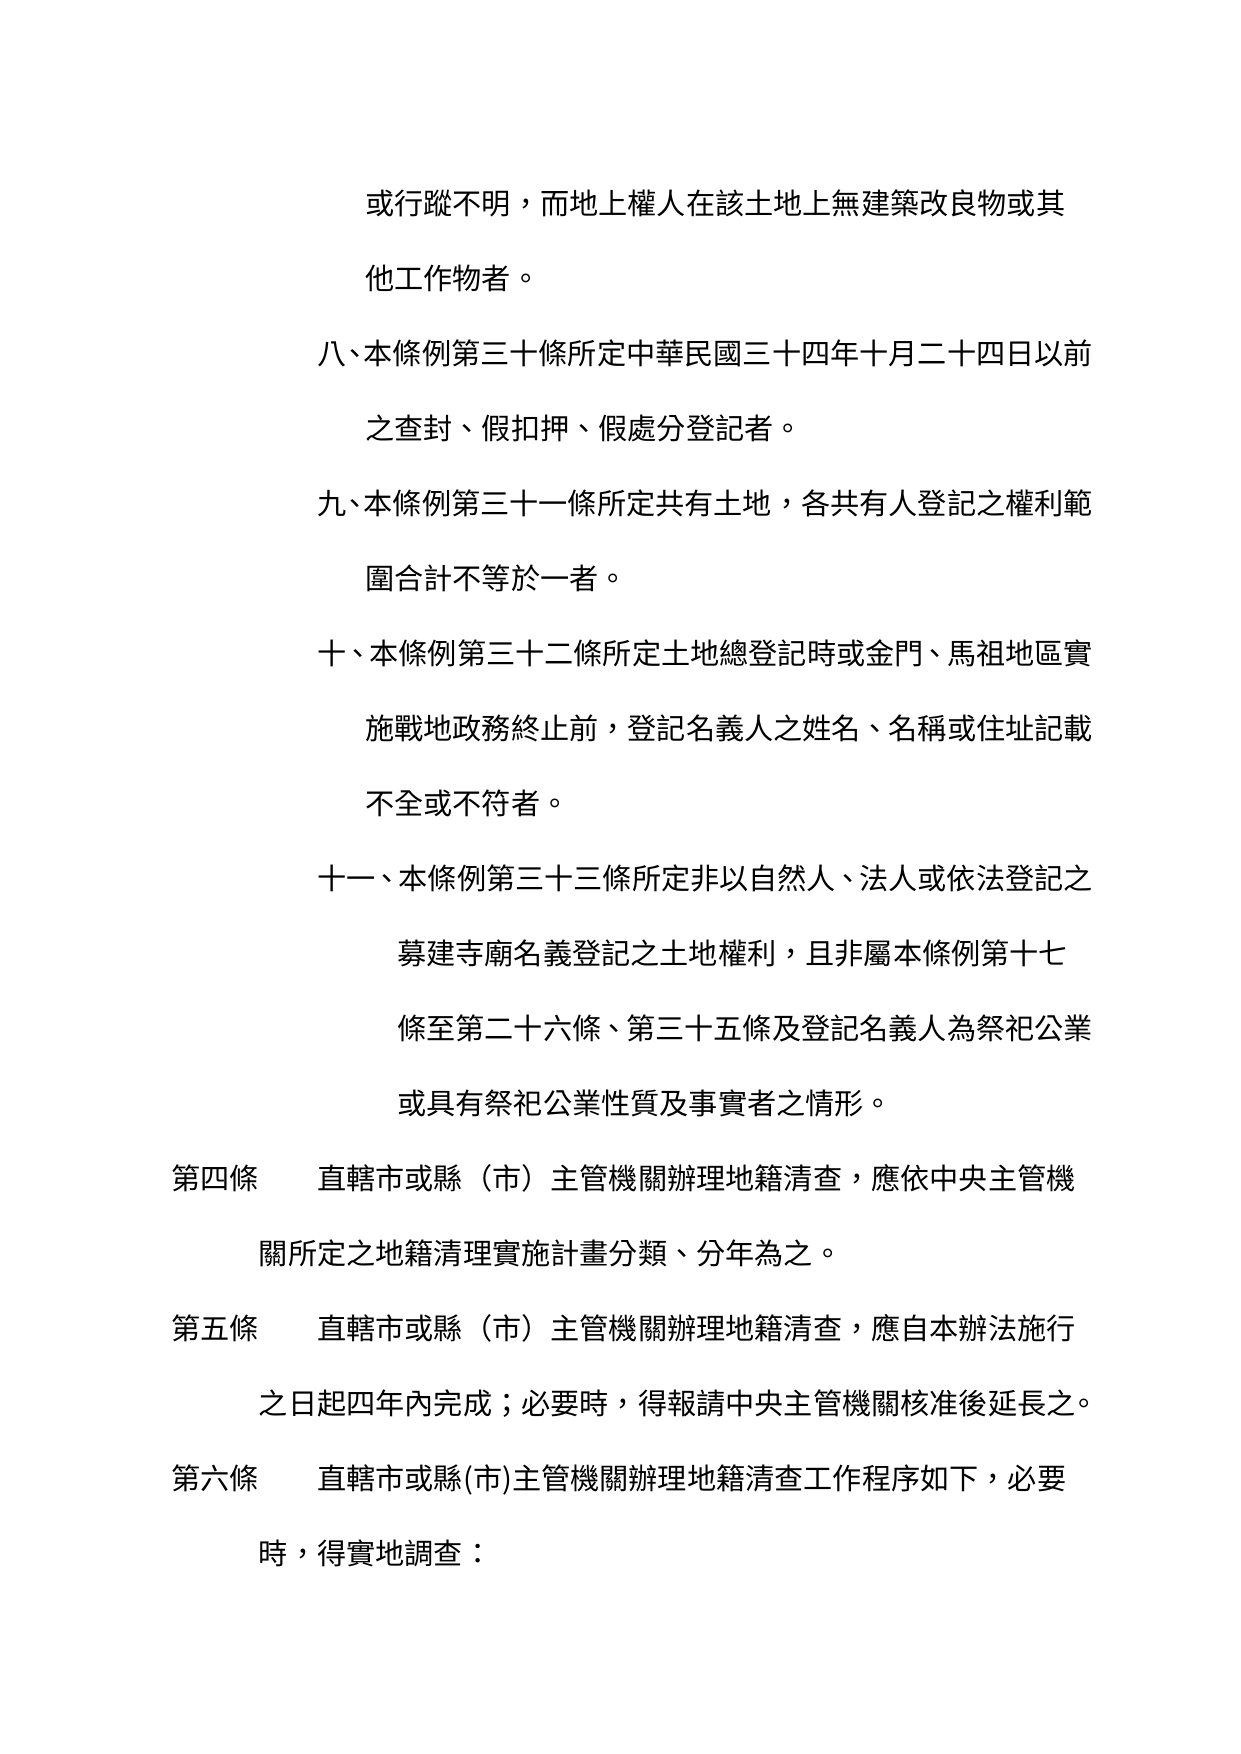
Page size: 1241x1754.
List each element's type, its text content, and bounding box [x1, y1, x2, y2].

text 第四條 直轄市或縣（市）主管機關辦理地籍清查，應依中央主管機關所定之地籍清理實施計畫分類、分年為之。 [171, 1139, 1092, 1289]
text 第六條 直轄市或縣(市)主管機關辦理地籍清查工作程序如下，必要時，得實地調查： [171, 1439, 1092, 1589]
text 八、本條例第三十條所定中華民國三十四年十月二十四日以前之查封、假扣押、假處分登記者。 [317, 314, 1092, 464]
text 第五條 直轄市或縣（市）主管機關辦理地籍清查，應自本辦法施行之日起四年內完成；必要時，得報請中央主管機關核准後延長之。 [171, 1289, 1092, 1439]
text 十、本條例第三十二條所定土地總登記時或金門、馬祖地區實施戰地政務終止前，登記名義人之姓名、名稱或住址記載不全或不符者。 [317, 614, 1092, 839]
text 或行蹤不明，而地上權人在該土地上無建築改良物或其他工作物者。 [317, 164, 1092, 314]
text 十一、本條例第三十三條所定非以自然人、法人或依法登記之募建寺廟名義登記之土地權利，且非屬本條例第十七條至第二十六條、第三十五條及登記名義人為祭祀公業或具有祭祀公業性質及事實者之情形。 [317, 839, 1092, 1139]
text 九、本條例第三十一條所定共有土地，各共有人登記之權利範圍合計不等於一者。 [317, 464, 1092, 614]
